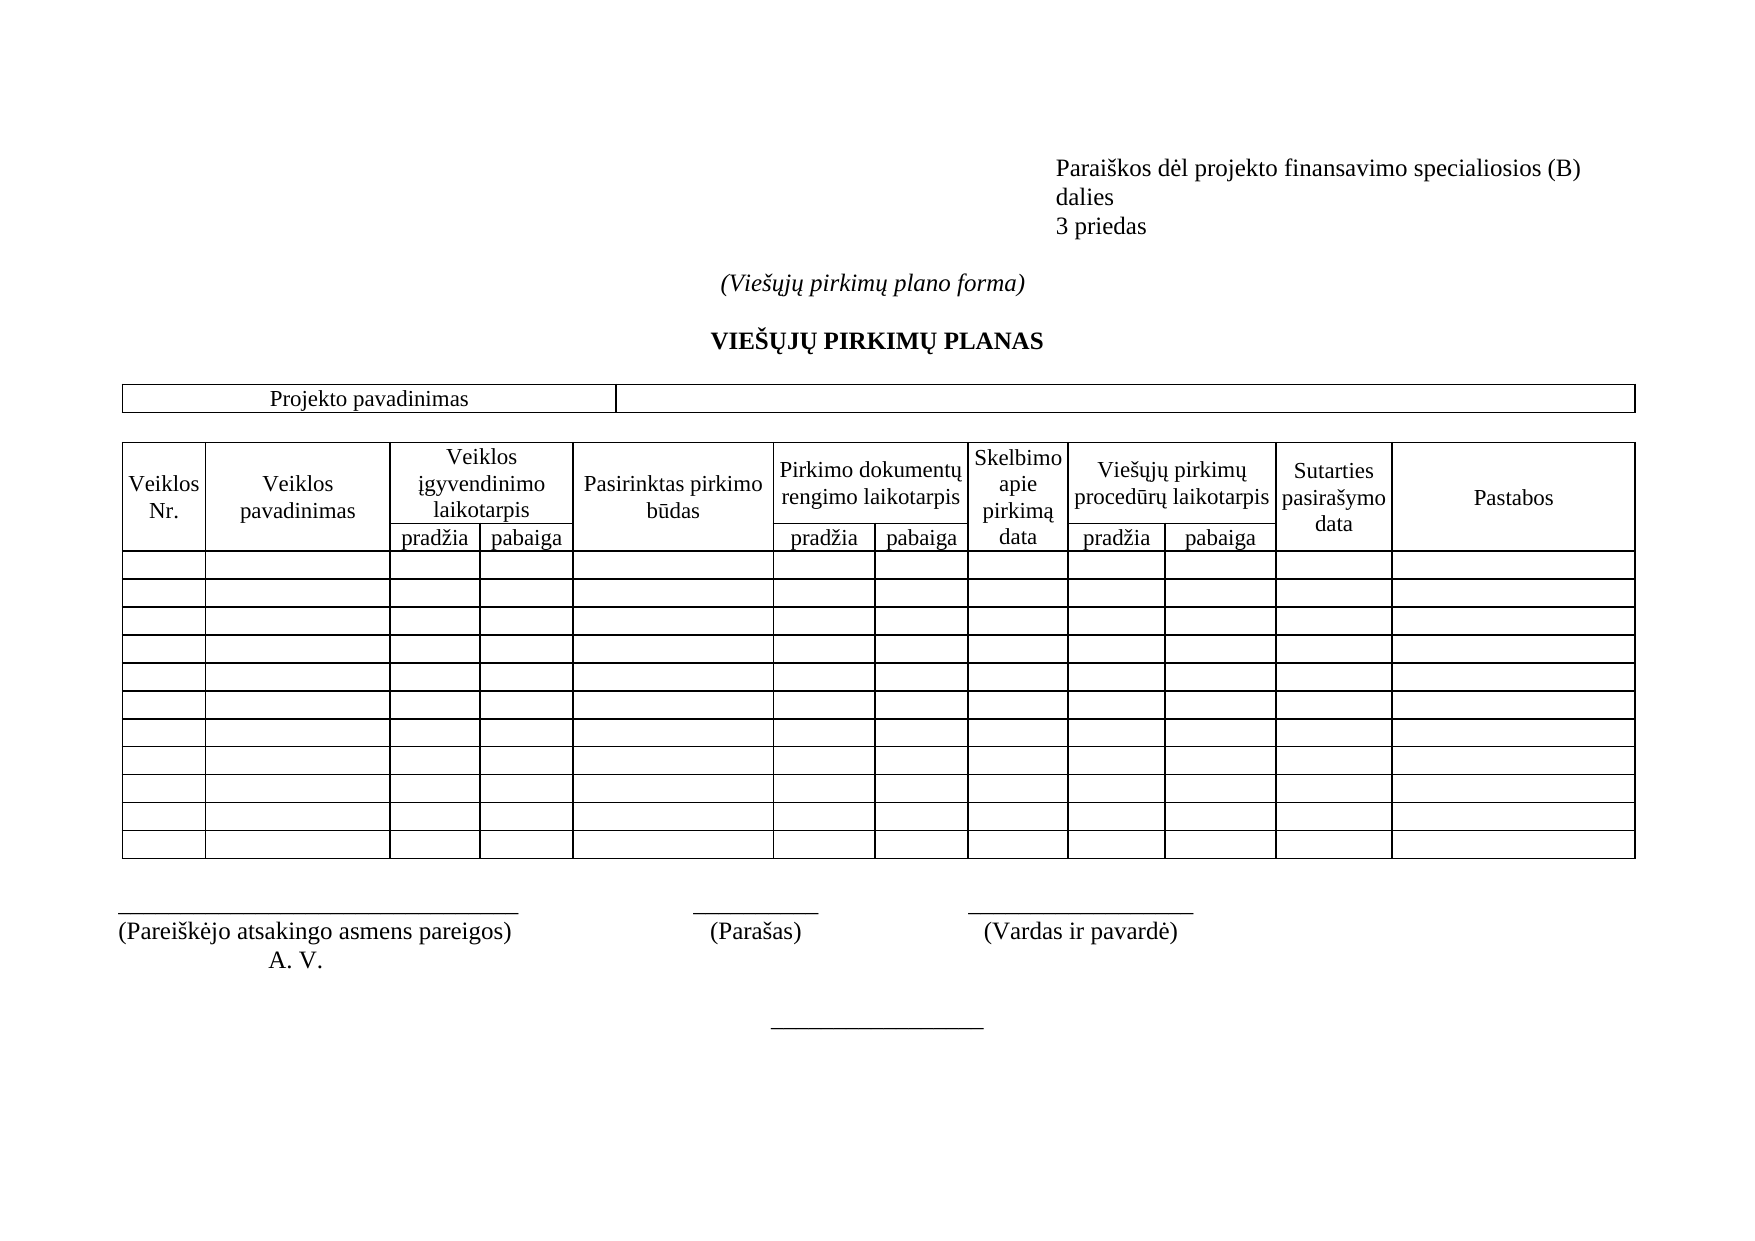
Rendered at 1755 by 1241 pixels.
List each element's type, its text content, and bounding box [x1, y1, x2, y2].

table_cell [1069, 608, 1164, 634]
table_cell [876, 720, 967, 746]
table_header Sutarties pasirašymo data [1277, 443, 1391, 550]
table_cell [481, 552, 572, 578]
table_cell [391, 747, 479, 774]
table_cell [1393, 831, 1634, 857]
table_cell [574, 803, 773, 829]
table_cell [1166, 608, 1275, 634]
table_cell [1166, 580, 1275, 606]
table_cell [206, 580, 389, 606]
table_cell [574, 775, 773, 802]
table_cell [123, 580, 205, 606]
table_cell [391, 580, 479, 606]
table_cell pabaiga [1166, 524, 1275, 550]
table_cell [123, 775, 205, 802]
table_cell [123, 608, 205, 634]
table_cell [1166, 775, 1275, 802]
table_cell [1277, 608, 1391, 634]
table_cell [1069, 580, 1164, 606]
table_cell [481, 692, 572, 718]
table_cell [123, 692, 205, 718]
table_cell [1166, 720, 1275, 746]
table_cell [574, 580, 773, 606]
table_cell [969, 664, 1067, 690]
table_cell [1069, 831, 1164, 857]
table_cell [123, 831, 205, 857]
table_cell [1069, 692, 1164, 718]
table_cell [391, 831, 479, 857]
table_cell [391, 664, 479, 690]
table_cell [876, 608, 967, 634]
table_cell [574, 831, 773, 857]
table_cell [206, 608, 389, 634]
table_cell [969, 608, 1067, 634]
table_cell [206, 747, 389, 774]
table_cell [1166, 552, 1275, 578]
table_cell [123, 552, 205, 578]
table_cell [206, 692, 389, 718]
table_cell [481, 803, 572, 829]
table_cell [774, 720, 874, 746]
table_header Projekto pavadinimas [123, 385, 615, 411]
table_cell [969, 636, 1067, 662]
table_cell [1277, 552, 1391, 578]
table_cell [1393, 608, 1634, 634]
table_cell [481, 747, 572, 774]
table_cell [774, 664, 874, 690]
table_cell [123, 720, 205, 746]
text (Viešųjų pirkimų plano forma) [118, 268, 1636, 297]
table_cell pradžia [774, 524, 874, 550]
table_header Veiklos Nr. [123, 443, 205, 550]
table_header Pastabos [1393, 443, 1634, 550]
table_cell [774, 803, 874, 829]
table_cell [1069, 720, 1164, 746]
table_cell [574, 747, 773, 774]
table_cell [574, 552, 773, 578]
table_cell [969, 692, 1067, 718]
table_cell pabaiga [876, 524, 967, 550]
table_cell [1393, 580, 1634, 606]
table_cell [969, 720, 1067, 746]
table_cell [969, 747, 1067, 774]
table_cell [481, 720, 572, 746]
table_cell [391, 692, 479, 718]
table_cell [876, 552, 967, 578]
table_cell [1277, 580, 1391, 606]
table_cell [876, 831, 967, 857]
text ________________________________ __________ __________________ [118, 888, 1636, 916]
table_cell [206, 664, 389, 690]
table_cell [1166, 747, 1275, 774]
table_cell [481, 775, 572, 802]
table_cell [481, 608, 572, 634]
table_cell [123, 803, 205, 829]
table_cell [1277, 636, 1391, 662]
table_cell [1277, 775, 1391, 802]
table_cell [481, 636, 572, 662]
table_cell [1166, 831, 1275, 857]
table_cell [876, 664, 967, 690]
table_cell [1277, 664, 1391, 690]
table_cell [876, 692, 967, 718]
table_cell [1069, 636, 1164, 662]
table_cell [774, 636, 874, 662]
table_header Pirkimo dokumentų rengimo laikotarpis [774, 443, 967, 522]
table_cell [1069, 552, 1164, 578]
table_cell [969, 580, 1067, 606]
table_cell [1166, 803, 1275, 829]
table_header Pasirinktas pirkimo būdas [574, 443, 773, 550]
table_cell [876, 636, 967, 662]
table_cell [774, 552, 874, 578]
table_cell [1166, 636, 1275, 662]
table_cell [876, 775, 967, 802]
table_cell [391, 803, 479, 829]
table_cell [1069, 664, 1164, 690]
table_cell [123, 664, 205, 690]
table_cell [391, 636, 479, 662]
table_cell [1166, 664, 1275, 690]
table_cell [1393, 720, 1634, 746]
table_cell [1393, 747, 1634, 774]
text VIEŠŲJŲ PIRKIMŲ PLANAS [118, 326, 1636, 355]
table_cell [876, 747, 967, 774]
table_cell [206, 775, 389, 802]
table_header [617, 385, 1634, 411]
text (Pareiškėjo atsakingo asmens pareigos) (Parašas) (Vardas ir pavardė) [118, 916, 1636, 945]
table_cell [1277, 720, 1391, 746]
table_cell [876, 803, 967, 829]
table_cell [206, 636, 389, 662]
table_cell [774, 608, 874, 634]
table_cell [574, 608, 773, 634]
table_header Veiklos pavadinimas [206, 443, 389, 550]
table_cell [1393, 552, 1634, 578]
table_cell [1393, 692, 1634, 718]
table_cell [774, 831, 874, 857]
table_cell [774, 775, 874, 802]
table_cell [1393, 636, 1634, 662]
table_cell [969, 803, 1067, 829]
table_cell [206, 803, 389, 829]
table_cell [876, 580, 967, 606]
table_cell [969, 552, 1067, 578]
table_cell [1166, 692, 1275, 718]
table_cell [1393, 803, 1634, 829]
table_cell [206, 831, 389, 857]
table_cell [774, 692, 874, 718]
table_cell pradžia [1069, 524, 1164, 550]
table_cell pabaiga [481, 524, 572, 550]
table_cell [1393, 664, 1634, 690]
text 3 priedas [1056, 211, 1636, 240]
table_cell [1069, 803, 1164, 829]
table_cell [574, 636, 773, 662]
table_cell [206, 720, 389, 746]
table_cell [1393, 775, 1634, 802]
table_cell [481, 831, 572, 857]
table_cell [391, 608, 479, 634]
table_header Viešųjų pirkimų procedūrų laikotarpis [1069, 443, 1275, 522]
table_cell [391, 720, 479, 746]
table_cell [1069, 775, 1164, 802]
table_cell [123, 747, 205, 774]
table_cell [1277, 831, 1391, 857]
table_cell [481, 580, 572, 606]
table_header Veiklos įgyvendinimo laikotarpis [391, 443, 572, 522]
table_cell [1277, 747, 1391, 774]
table_header Skelbimo apie pirkimą data [969, 443, 1067, 550]
text A. V. [268, 945, 1636, 974]
table_cell [574, 720, 773, 746]
table_cell [774, 747, 874, 774]
table_cell [391, 775, 479, 802]
table_cell [969, 775, 1067, 802]
table_cell [481, 664, 572, 690]
table_cell [969, 831, 1067, 857]
table_cell [123, 636, 205, 662]
table_cell [391, 552, 479, 578]
table_cell [774, 580, 874, 606]
text _________________ [118, 1003, 1636, 1031]
table_cell [574, 664, 773, 690]
table_cell [574, 692, 773, 718]
table_cell [1277, 803, 1391, 829]
table_cell pradžia [391, 524, 479, 550]
table_cell [1069, 747, 1164, 774]
table_cell [206, 552, 389, 578]
table_cell [1277, 692, 1391, 718]
text Paraiškos dėl projekto finansavimo specialiosios (B) dalies [1056, 153, 1636, 211]
